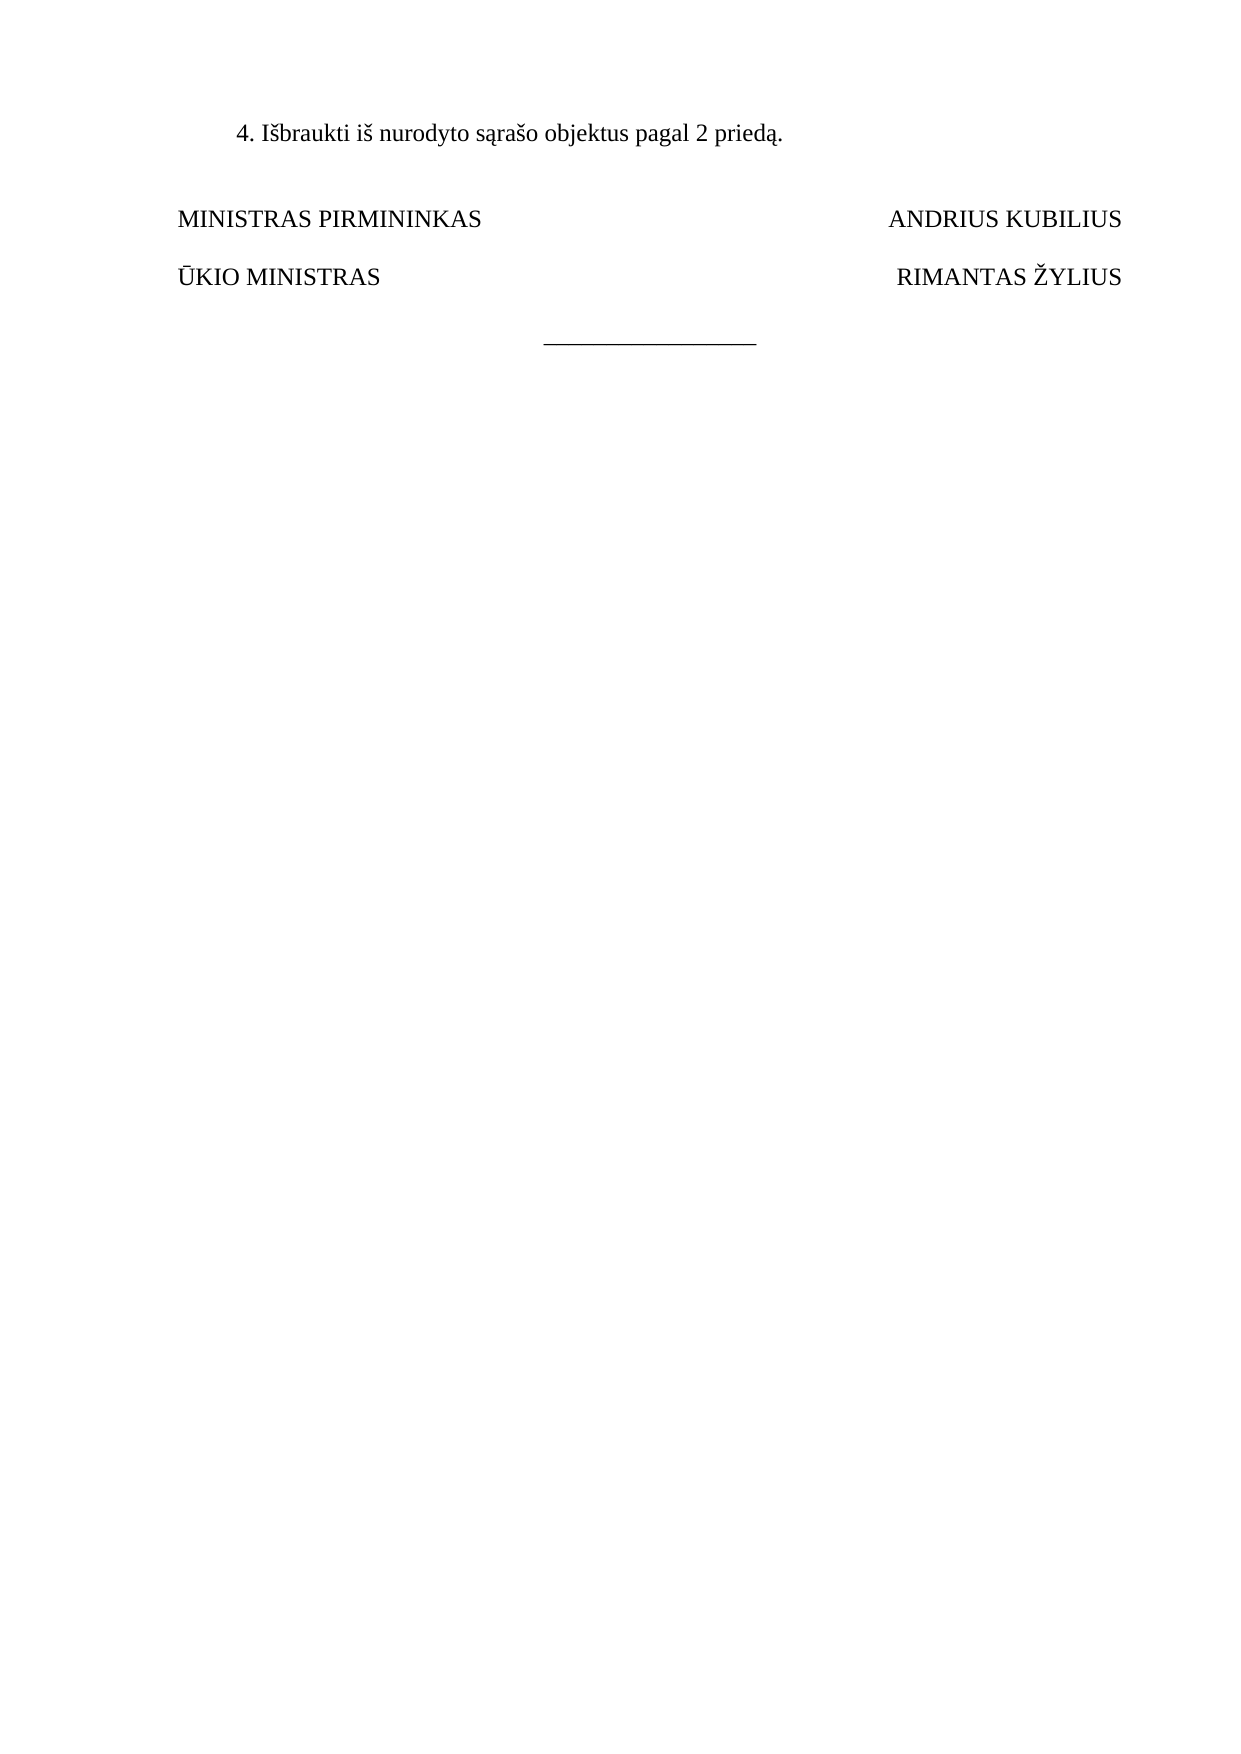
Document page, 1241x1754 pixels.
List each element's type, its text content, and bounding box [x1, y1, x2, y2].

text MINISTRAS PIRMININKAS ANDRIUS KUBILIUS [177, 204, 1122, 233]
text ŪKIO MINISTRAS RIMANTAS ŽYLIUS [177, 262, 1122, 291]
text 4. Išbraukti iš nurodyto sąrašo objektus pagal 2 priedą. [177, 118, 1122, 147]
text _________________ [177, 319, 1122, 348]
